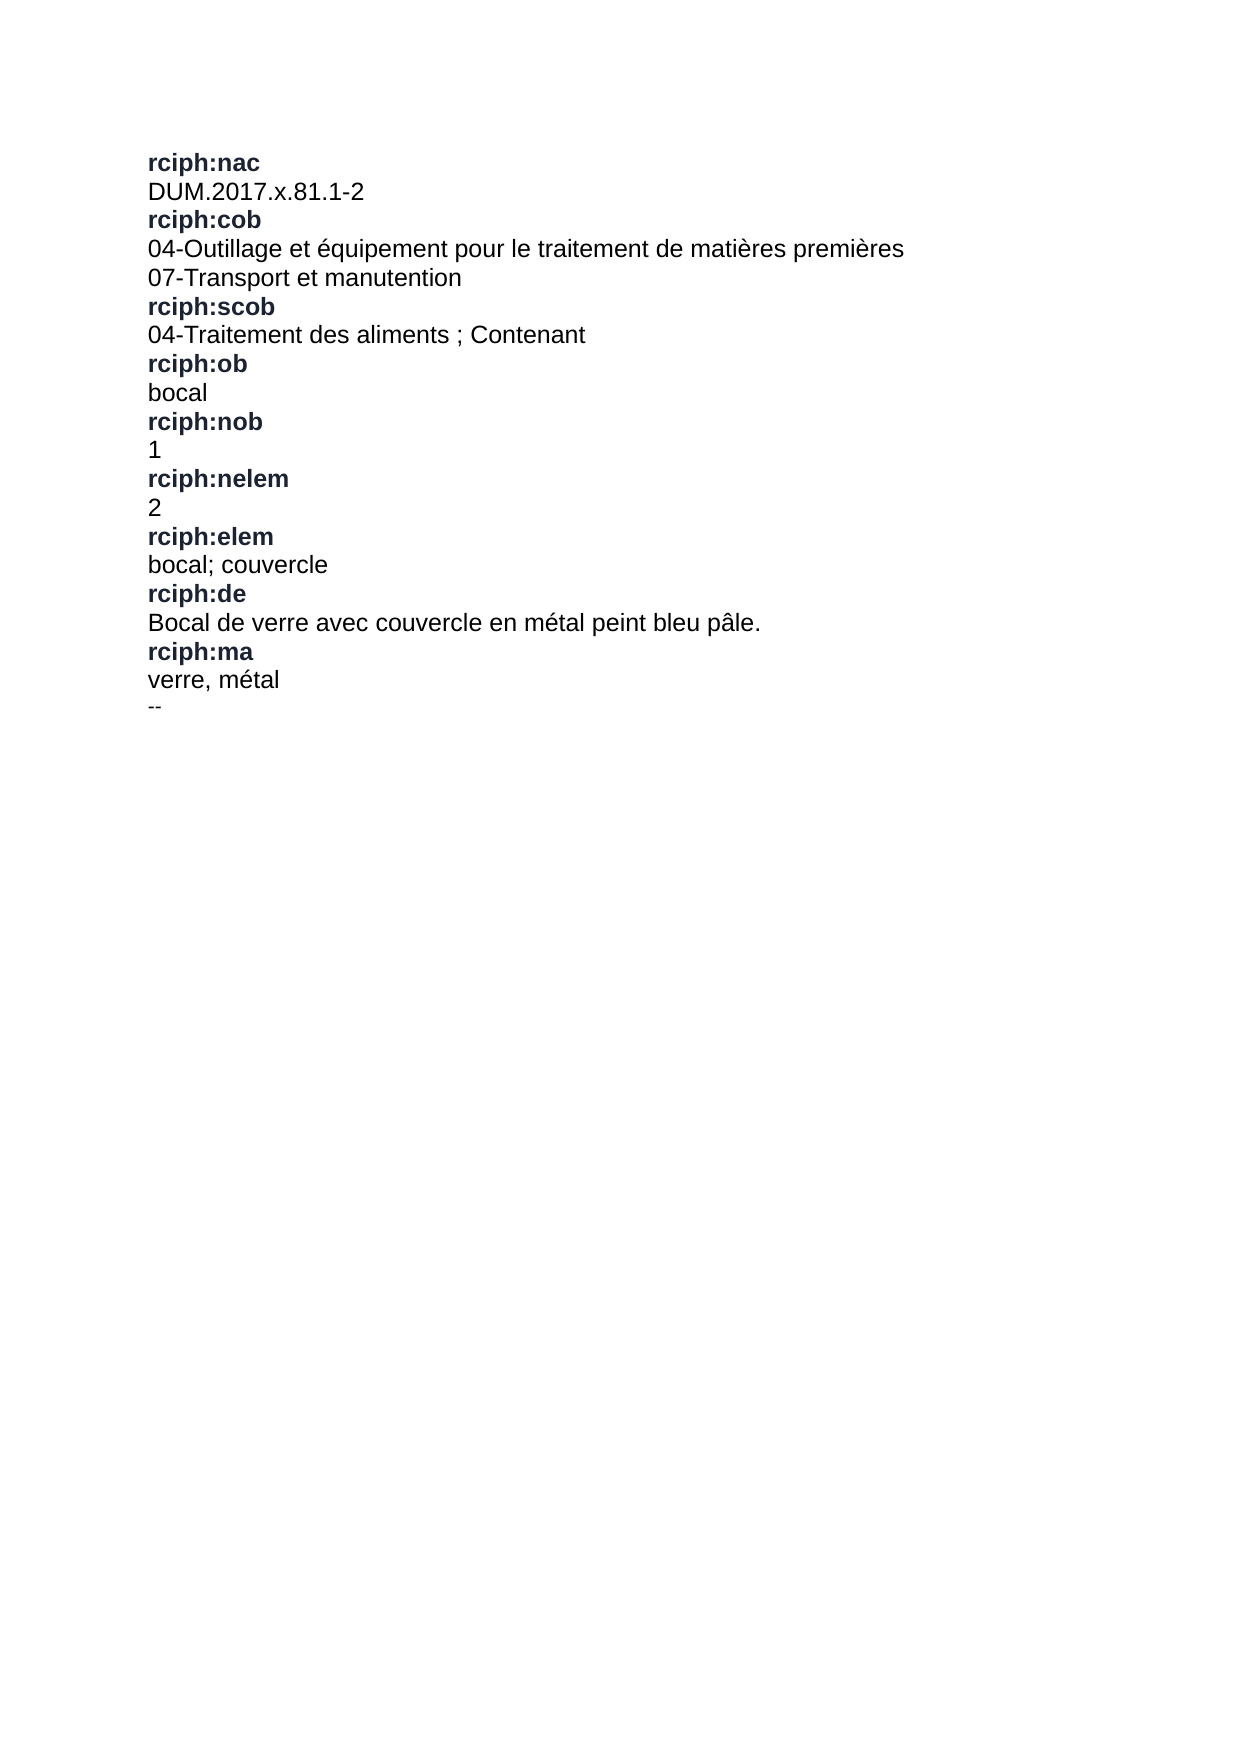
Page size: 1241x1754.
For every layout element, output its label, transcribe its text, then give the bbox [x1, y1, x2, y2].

text bocal [148, 378, 1092, 406]
text DUM.2017.x.81.1-2 [148, 176, 1092, 205]
text -- [148, 694, 1092, 718]
text 2 [148, 493, 1092, 521]
text rciph:nelem [148, 464, 1092, 493]
text 07-Transport et manutention [148, 263, 1092, 291]
text rciph:elem [148, 521, 1092, 550]
text Bocal de verre avec couvercle en métal peint bleu pâle. [148, 608, 1092, 636]
text 04-Traitement des aliments ; Contenant [148, 320, 1092, 349]
text 1 [148, 435, 1092, 464]
text rciph:ob [148, 349, 1092, 378]
text rciph:nob [148, 406, 1092, 435]
text rciph:cob [148, 205, 1092, 234]
text rciph:ma [148, 636, 1092, 665]
text rciph:de [148, 579, 1092, 608]
text rciph:nac [148, 148, 1092, 176]
text bocal; couvercle [148, 550, 1092, 579]
text rciph:scob [148, 291, 1092, 320]
text 04-Outillage et équipement pour le traitement de matières premières [148, 234, 1092, 263]
text verre, métal [148, 665, 1092, 694]
